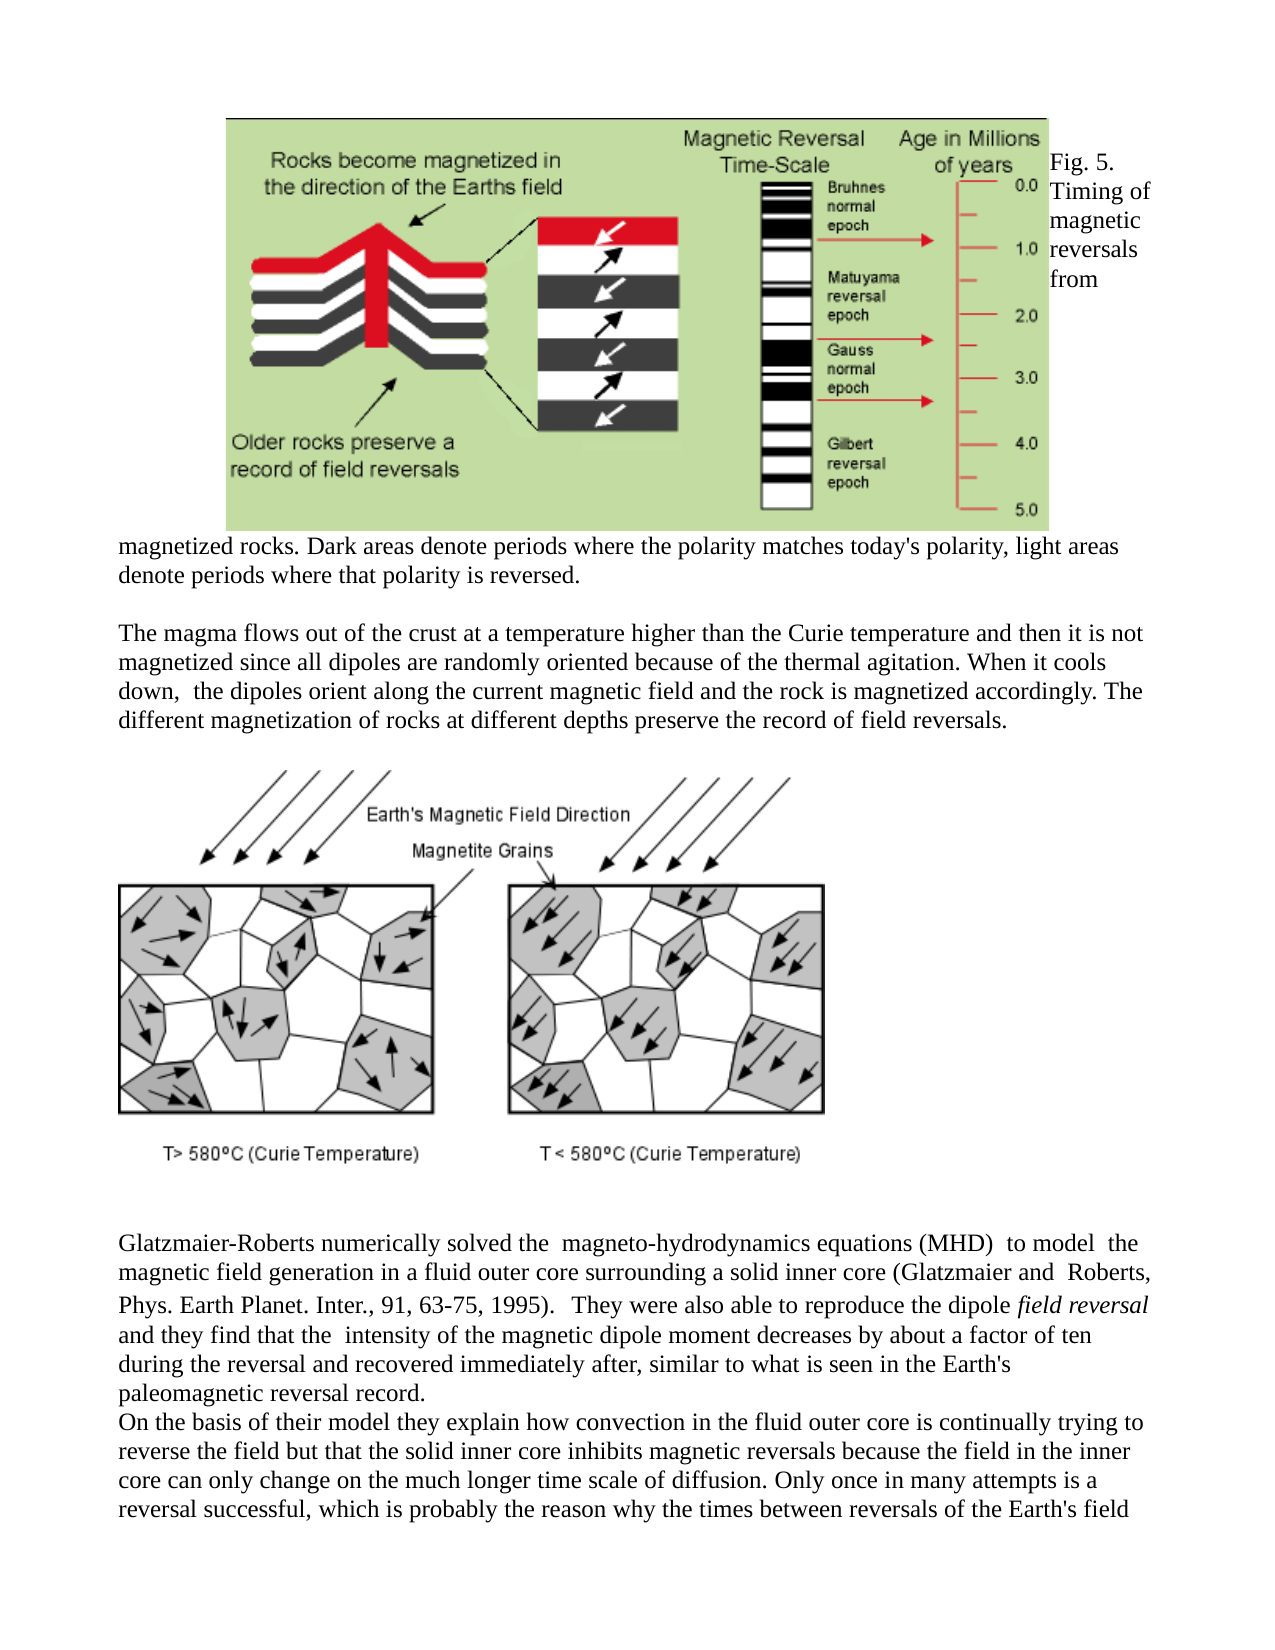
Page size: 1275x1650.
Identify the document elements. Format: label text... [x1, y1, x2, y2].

picture [225, 118, 1050, 531]
text The magma flows out of the crust at a temperature higher than the Curie temperature and then it is not magnetized since all dipoles are randomly oriented because of the thermal agitation. When it cools down, the dipoles orient along the current magnetic field and the rock is magnetized accordingly. The different magnetization of rocks at different depths preserve the record of field reversals. [118, 618, 1158, 734]
text On the basis of their model they explain how convection in the fluid outer core is continually trying to reverse the field but that the solid inner core inhibits magnetic reversals because the field in the inner core can only change on the much longer time scale of diffusion. Only once in many attempts is a reversal successful, which is probably the reason why the times between reversals of the Earth's field [118, 1407, 1158, 1523]
text Glatzmaier-Roberts numerically solved the magneto-hydrodynamics equations (MHD) to model the magnetic field generation in a fluid outer core surrounding a solid inner core (Glatzmaier and Roberts, Phys. Earth Planet. Inter., 91, 63-75, 1995). They were also able to reproduce the dipole field reversal and they find that the intensity of the magnetic dipole moment decreases by about a factor of ten during the reversal and recovered immediately after, similar to what is seen in the Earth's paleomagnetic reversal record. [118, 1228, 1158, 1407]
text Fig. 5. Timing of magnetic reversals from magnetized rocks. Dark areas denote periods where the polarity matches today's polarity, light areas denote periods where that polarity is reversed. [118, 147, 1158, 589]
picture [118, 770, 825, 1167]
